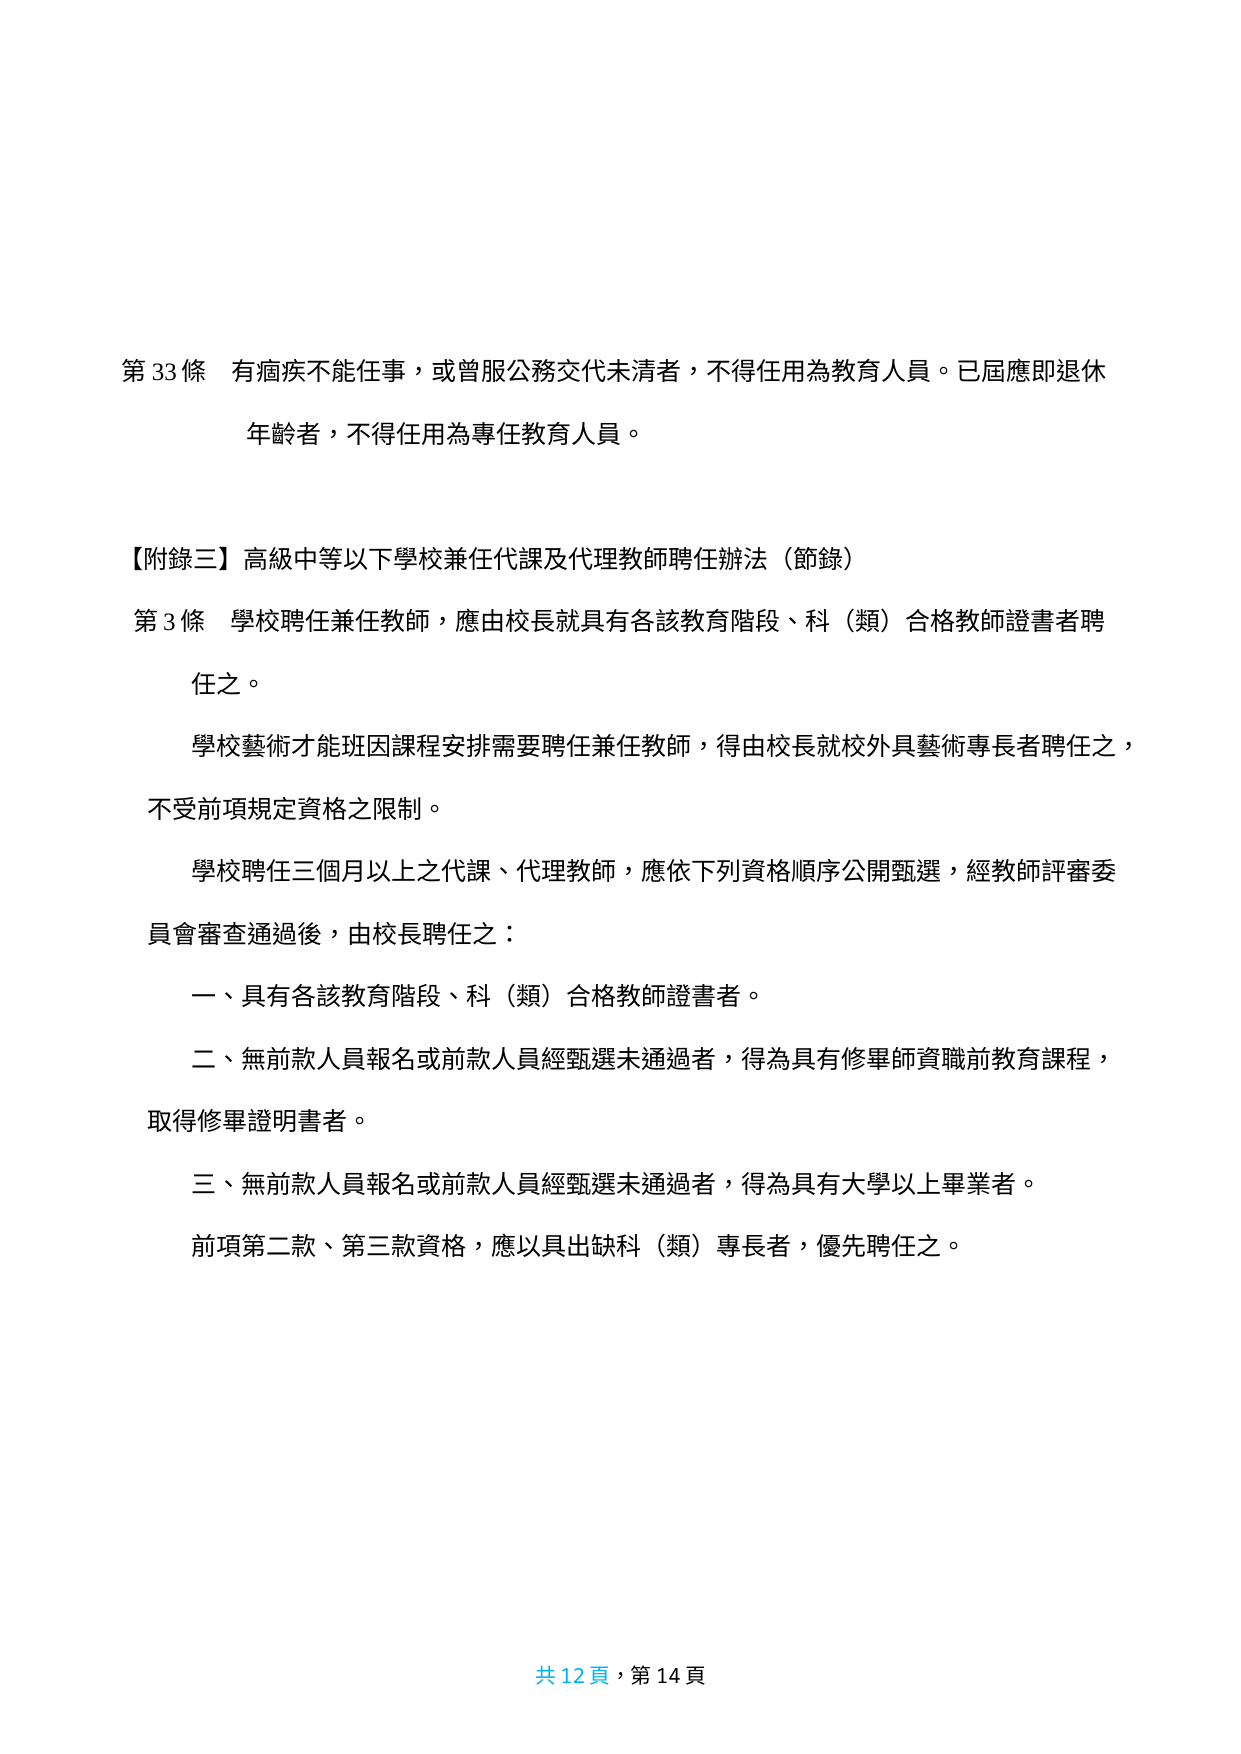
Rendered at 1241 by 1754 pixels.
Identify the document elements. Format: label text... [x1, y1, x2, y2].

text 學校藝術才能班因課程安排需要聘任兼任教師，得由校長就校外具藝術專長者聘任之，不受前項規定資格之限制。 [148, 703, 1122, 828]
text 前項第二款、第三款資格，應以具出缺科（類）專長者，優先聘任之。 [148, 1203, 1122, 1266]
text 學校聘任三個月以上之代課、代理教師，應依下列資格順序公開甄選，經教師評審委員會審查通過後，由校長聘任之： [148, 828, 1122, 953]
text 一、具有各該教育階段、科（類）合格教師證書者。 [148, 953, 1122, 1016]
text 三、無前款人員報名或前款人員經甄選未通過者，得為具有大學以上畢業者。 [148, 1141, 1122, 1203]
text 第33條 有痼疾不能任事，或曾服公務交代未清者，不得任用為教育人員。已屆應即退休年齡者，不得任用為專任教育人員。 [122, 328, 1122, 453]
text 【附錄三】高級中等以下學校兼任代課及代理教師聘任辦法（節錄） [118, 516, 1122, 578]
text 第3條 學校聘任兼任教師，應由校長就具有各該教育階段、科（類）合格教師證書者聘任之。 [133, 578, 1122, 703]
text 二、無前款人員報名或前款人員經甄選未通過者，得為具有修畢師資職前教育課程，取得修畢證明書者。 [148, 1016, 1122, 1141]
